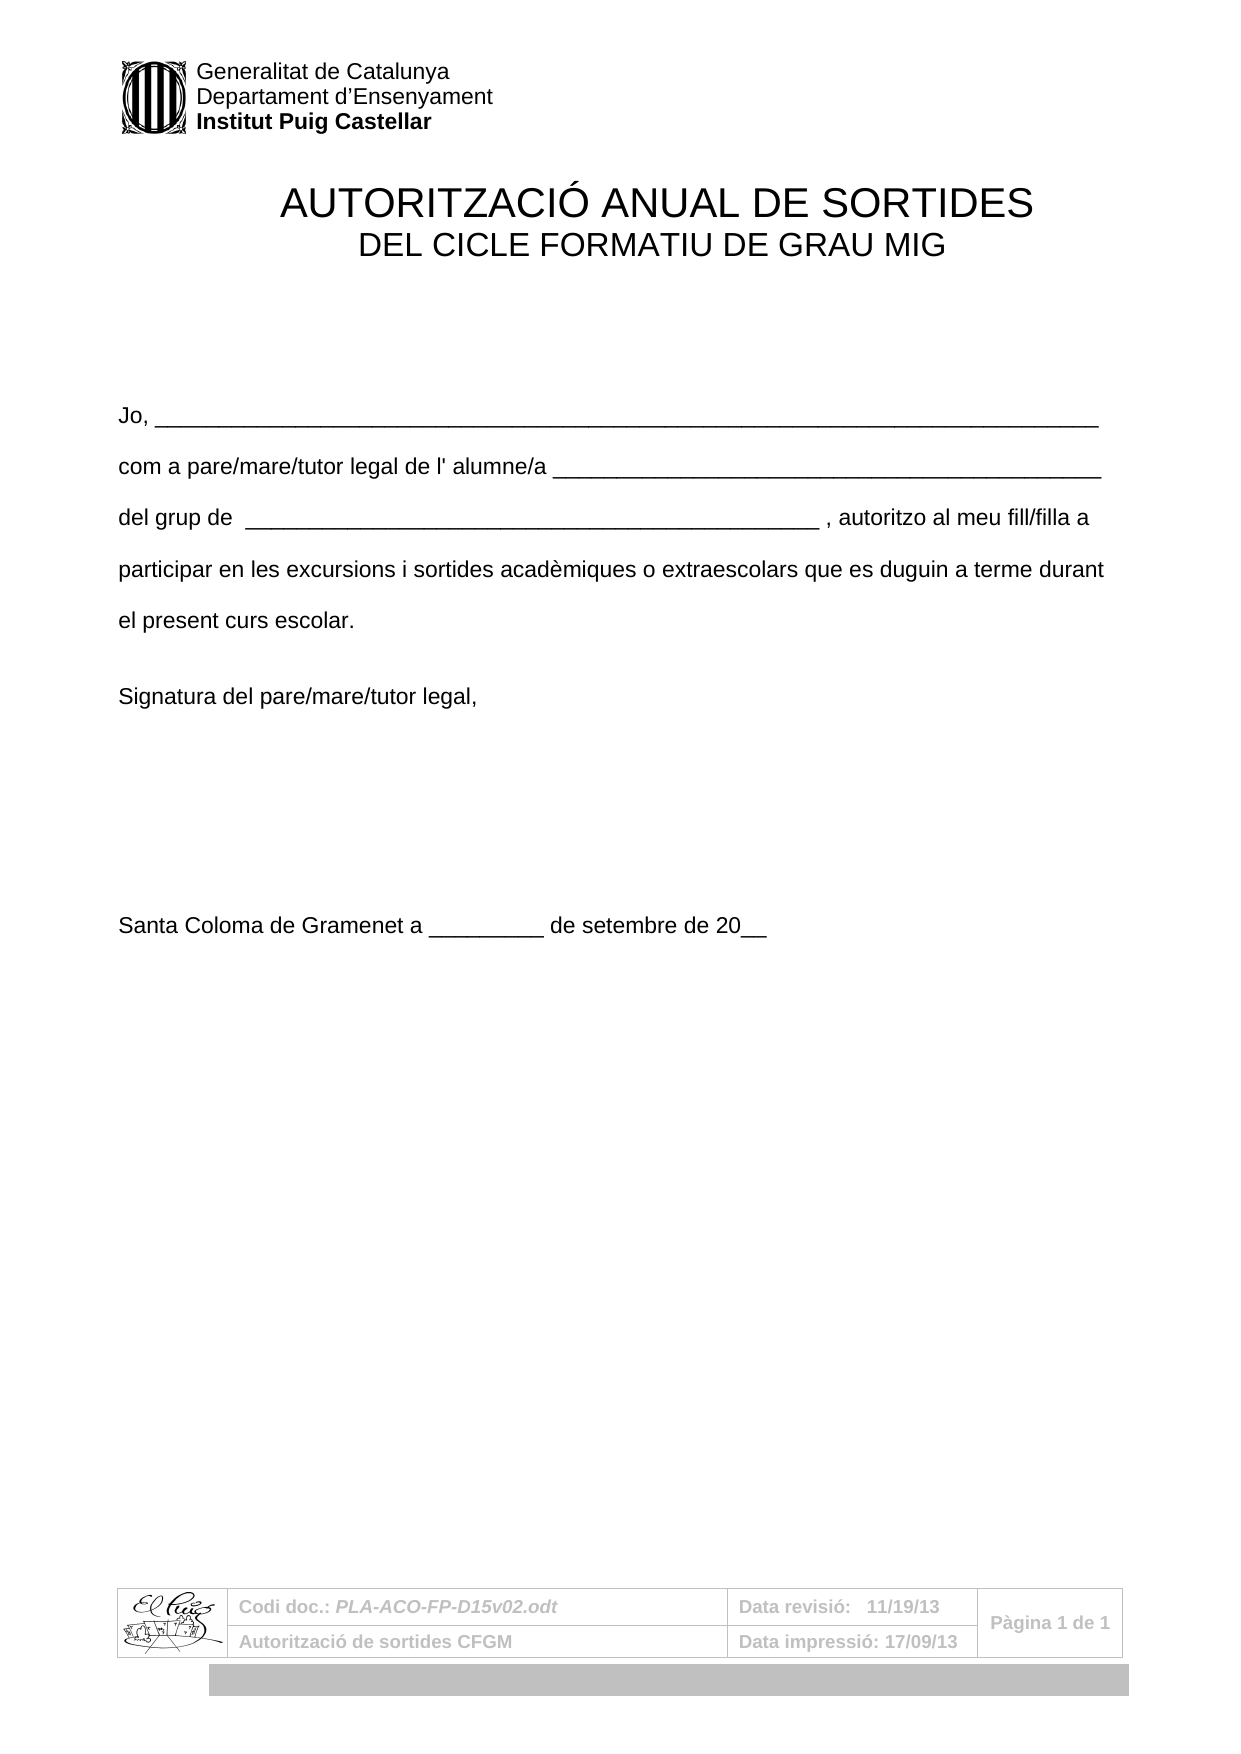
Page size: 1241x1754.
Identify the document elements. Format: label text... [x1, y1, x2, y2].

text DEL CICLE FORMATIU DE GRAU MIG [118, 226, 1122, 264]
picture [114, 1586, 227, 1657]
text AUTORITZACIÓ ANUAL DE SORTIDES [118, 180, 1122, 226]
text Signatura del pare/mare/tutor legal, [118, 684, 1122, 709]
picture [122, 61, 186, 134]
text Santa Coloma de Gramenet a _________ de setembre de 20__ [118, 912, 1122, 938]
picture [118, 1589, 227, 1657]
text Jo, __________________________________________________________________________ com a pare/mare/tutor legal de l' alumne/a ___________________________________________ del grup de _____________________________________________ , autoritzo al meu fill/filla a participar en les excursions i sortides acadèmiques o extraescolars que es duguin a terme durant el present curs escolar. [118, 402, 1122, 633]
